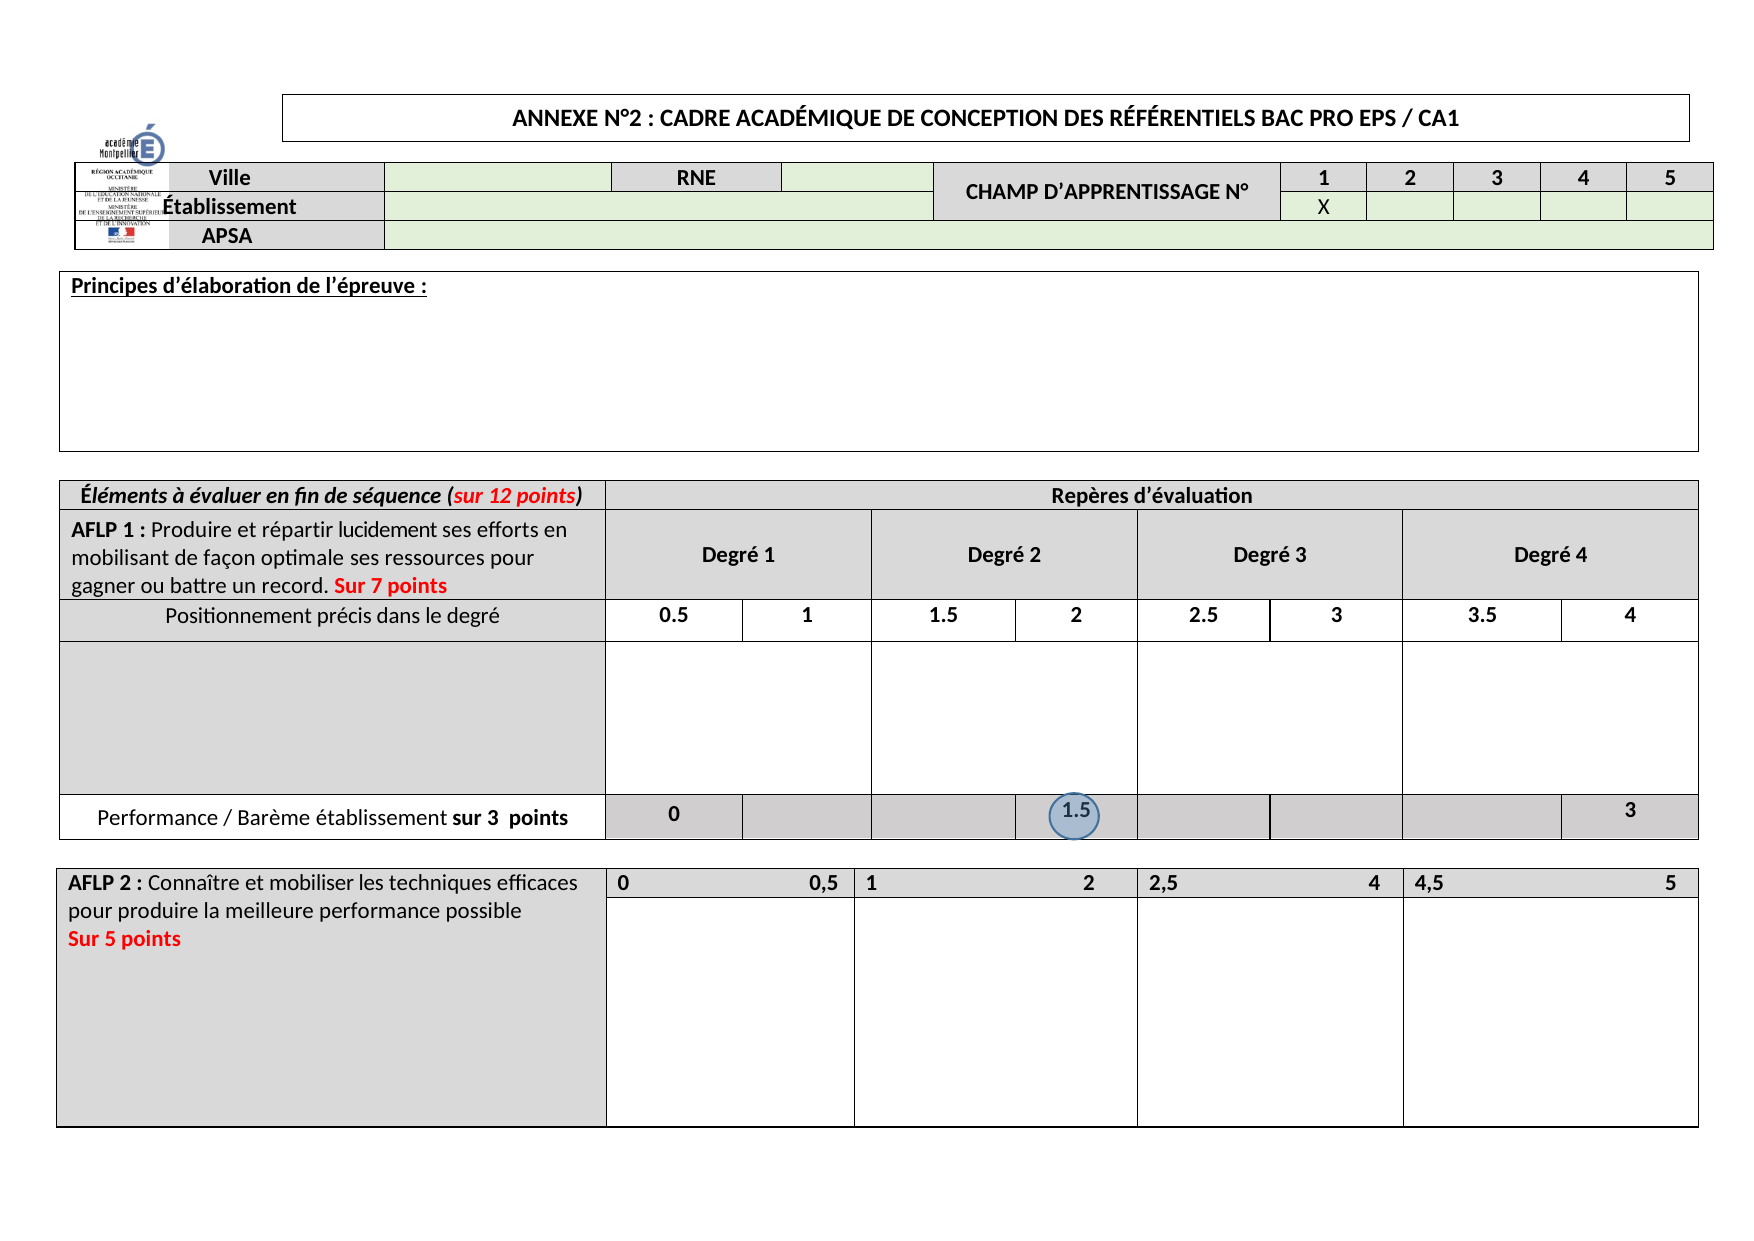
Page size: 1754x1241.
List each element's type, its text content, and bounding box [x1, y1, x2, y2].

table_header 2 [1367, 163, 1453, 191]
table_cell AFLP 1 : Produire et répartir lucidement ses efforts en mobilisant de façon optimale ses ressources pour gagner ou battre un record. Sur 7 points [60, 510, 605, 599]
table_cell [1403, 642, 1698, 794]
table_cell 2 [1016, 600, 1137, 641]
table_cell [872, 642, 1137, 794]
table_cell [385, 192, 933, 220]
table_cell X [1281, 192, 1366, 220]
table_cell [607, 898, 854, 1126]
table_header RNE [612, 163, 781, 191]
table_cell 1 [743, 600, 871, 641]
table_cell [60, 642, 605, 794]
table_cell 3 [1562, 795, 1698, 838]
table_cell APSA [169, 221, 384, 249]
table_header 4 [1541, 163, 1626, 191]
table_cell Degré 4 [1403, 510, 1698, 599]
table_header Éléments à évaluer en fin de séquence (sur 12 points) [60, 481, 605, 509]
table_header 0 0,5 [607, 869, 854, 897]
table_header 1 2 [855, 869, 1137, 897]
table_cell 3.5 [1403, 600, 1561, 641]
table_cell [606, 642, 871, 794]
table_cell [1138, 898, 1403, 1126]
table_cell 0 [606, 795, 742, 838]
table_cell [385, 221, 1713, 249]
table_cell 1.5 [1016, 795, 1061, 838]
table_cell [1627, 192, 1713, 220]
table_cell [1271, 795, 1402, 838]
table_header 1 [1281, 163, 1366, 191]
table_header Repères d’évaluation [606, 481, 1698, 509]
table_cell 1.5 [1088, 795, 1137, 838]
table_cell 0.5 [606, 600, 742, 641]
table_cell Positionnement précis dans le degré [60, 600, 605, 641]
table_cell [1454, 192, 1540, 220]
text ANNEXE N°2 : CADRE ACADÉMIQUE DE CONCEPTION DES RÉFÉRENTIELS BAC PRO EPS / CA1 [298, 102, 1674, 132]
table_header 5 [1627, 163, 1713, 191]
table_cell Degré 3 [1138, 510, 1402, 599]
table_header 3 [1454, 163, 1540, 191]
table_cell 3 [1271, 600, 1402, 641]
table_header [782, 163, 933, 191]
table_header CHAMP D’APPRENTISSAGE N° [934, 163, 1280, 220]
table_cell [1404, 898, 1698, 1126]
table_header AFLP 2 : Connaître et mobiliser les techniques efficaces pour produire la meilleure performance possible Sur 5 points [57, 869, 606, 1126]
table_cell [1138, 795, 1269, 838]
table_header 2,5 4 [1138, 869, 1403, 897]
table_cell 4 [1562, 600, 1698, 641]
table_cell [1138, 642, 1402, 794]
table_cell [1403, 795, 1561, 838]
table_cell [855, 898, 1137, 1126]
table_cell 2.5 [1138, 600, 1269, 641]
table_header Principes d’élaboration de l’épreuve : [60, 272, 1698, 451]
table_cell Degré 2 [872, 510, 1137, 599]
table_cell Performance / Barème établissement sur 3 points [60, 795, 605, 838]
table_header [385, 163, 611, 191]
table_cell Établissement [169, 192, 384, 220]
table_cell [1541, 192, 1626, 220]
table_cell [1367, 192, 1453, 220]
table_cell [872, 795, 1015, 838]
table_header 4,5 5 [1404, 869, 1698, 897]
table_cell Degré 1 [606, 510, 871, 599]
table_header Ville [169, 163, 384, 191]
table_cell [743, 795, 871, 838]
table_cell 1.5 [872, 600, 1015, 641]
